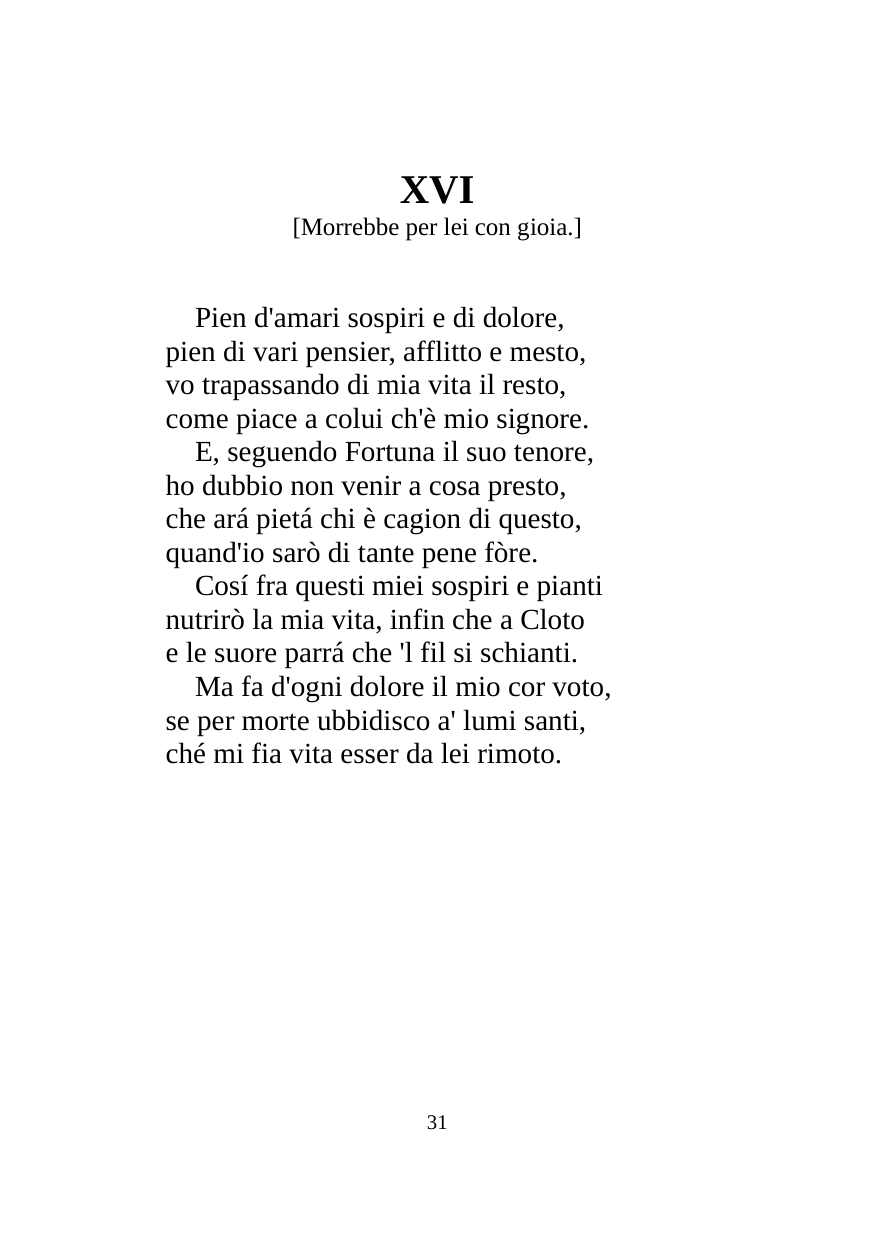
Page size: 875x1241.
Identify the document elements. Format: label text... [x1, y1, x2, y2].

text E, seguendo Fortuna il suo tenore, ho dubbio non venir a cosa presto, che ará pietá chi è cagion di questo, quand'io sarò di tante pene fòre. [165, 434, 768, 568]
text Ma fa d'ogni dolore il mio cor voto, se per morte ubbidisco a' lumi santi, ché mi fia vita esser da lei rimoto. [165, 669, 768, 770]
subtitle XVI [Morrebbe per lei con gioia.] [165, 165, 709, 241]
text Cosí fra questi miei sospiri e pianti nutrirò la mia vita, infin che a Cloto e le suore parrá che 'l fil si schianti. [165, 568, 768, 669]
text Pien d'amari sospiri e di dolore, pien di vari pensier, afflitto e mesto, vo trapassando di mia vita il resto, come piace a colui ch'è mio signore. [165, 300, 768, 434]
